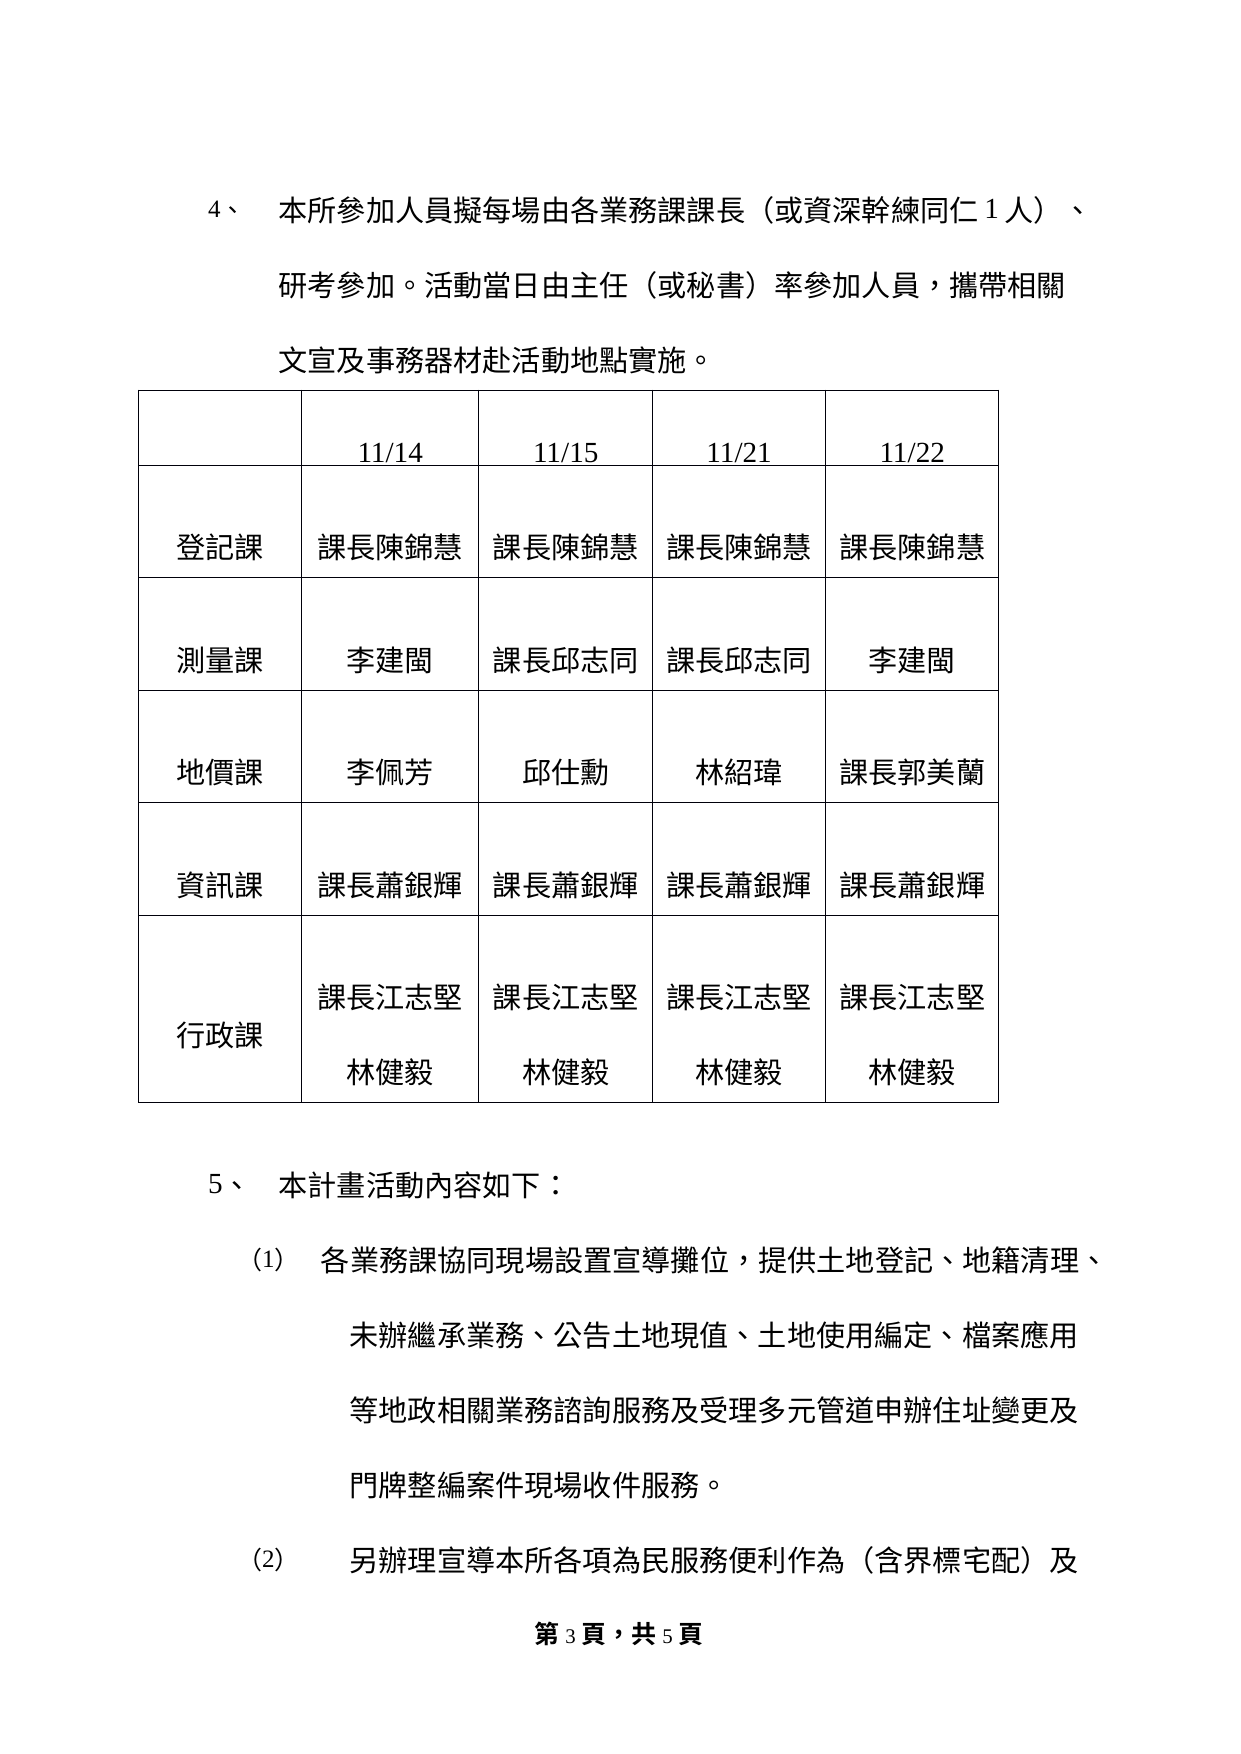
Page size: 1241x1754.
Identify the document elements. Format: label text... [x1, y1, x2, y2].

table_header 11/14 [302, 391, 478, 464]
list 另辦理宣導本所各項為民服務便利作為（含界標宅配）及 [237, 1514, 1087, 1589]
list 本計畫活動內容如下： [208, 1139, 1087, 1214]
table_cell 課長江志堅 林健毅 [826, 916, 998, 1102]
table_header [139, 391, 301, 464]
table_cell 李佩芳 [302, 691, 478, 802]
table_cell 課長陳錦慧 [302, 466, 478, 577]
table_cell 測量課 [139, 578, 301, 689]
table_cell 課長陳錦慧 [826, 466, 998, 577]
table_cell 課長邱志同 [653, 578, 825, 689]
table_cell 李建閩 [302, 578, 478, 689]
list 本所參加人員擬每場由各業務課課長（或資深幹練同仁1人）、研考參加。活動當日由主任（或秘書）率參加人員，攜帶相關文宣及事務器材赴活動地點實施。 [208, 164, 1087, 389]
list 各業務課協同現場設置宣導攤位，提供土地登記、地籍清理、未辦繼承業務、公告土地現值、土地使用編定、檔案應用等地政相關業務諮詢服務及受理多元管道申辦住址變更及門牌整編案件現場收件服務。 [237, 1214, 1087, 1514]
table_cell 林紹瑋 [653, 691, 825, 802]
table_header 11/21 [653, 391, 825, 464]
table_cell 李建閩 [826, 578, 998, 689]
table_cell 邱仕勳 [479, 691, 652, 802]
table_cell 課長蕭銀輝 [302, 803, 478, 914]
table_header 11/22 [826, 391, 998, 464]
table_cell 課長江志堅 林健毅 [479, 916, 652, 1102]
table_cell 行政課 [139, 916, 301, 1102]
table_cell 課長蕭銀輝 [479, 803, 652, 914]
table_cell 課長郭美蘭 [826, 691, 998, 802]
table_cell 地價課 [139, 691, 301, 802]
table_cell 課長陳錦慧 [653, 466, 825, 577]
table_cell 課長江志堅 林健毅 [302, 916, 478, 1102]
table_cell 資訊課 [139, 803, 301, 914]
table_cell 登記課 [139, 466, 301, 577]
table_cell 課長邱志同 [479, 578, 652, 689]
table_cell 課長蕭銀輝 [653, 803, 825, 914]
table_cell 課長江志堅 林健毅 [653, 916, 825, 1102]
table_cell 課長蕭銀輝 [826, 803, 998, 914]
table_cell 課長陳錦慧 [479, 466, 652, 577]
table_header 11/15 [479, 391, 652, 464]
